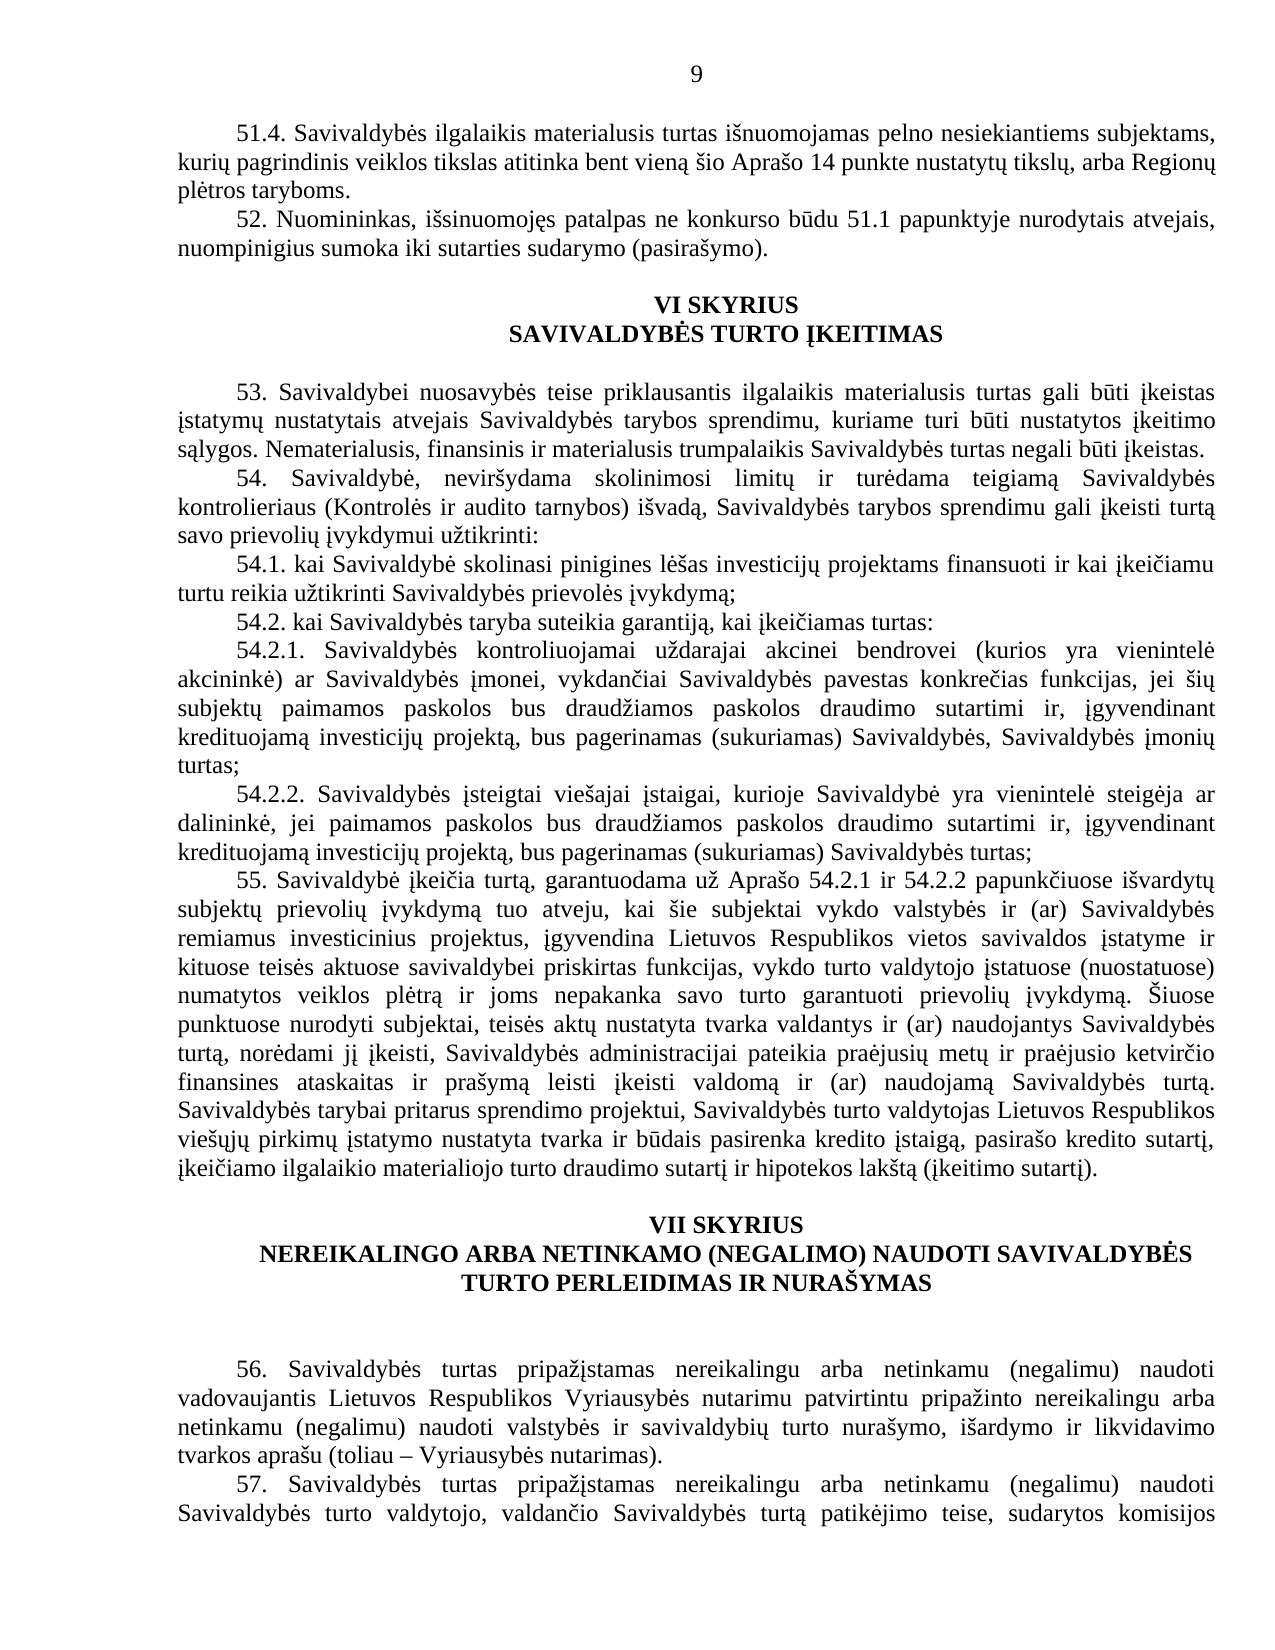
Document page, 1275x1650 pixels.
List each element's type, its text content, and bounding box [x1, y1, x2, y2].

subtitle NEREIKALINGO ARBA NETINKAMO (NEGALIMO) NAUDOTI SAVIVALDYBĖS TURTO PERLEIDIMAS IR NURAŠYMAS [177, 1239, 1216, 1297]
text 51.4. Savivaldybės ilgalaikis materialusis turtas išnuomojamas pelno nesiekiantiems subjektams, kurių pagrindinis veiklos tikslas atitinka bent vieną šio Aprašo 14 punkte nustatytų tikslų, arba Regionų plėtros taryboms. [177, 118, 1216, 204]
text 54.2.2. Savivaldybės įsteigtai viešajai įstaigai, kurioje Savivaldybė yra vienintelė steigėja ar dalininkė, jei paimamos paskolos bus draudžiamos paskolos draudimo sutartimi ir, įgyvendinant kredituojamą investicijų projektą, bus pagerinamas (sukuriamas) Savivaldybės turtas; [177, 779, 1216, 866]
text 54. Savivaldybė, neviršydama skolinimosi limitų ir turėdama teigiamą Savivaldybės kontrolieriaus (Kontrolės ir audito tarnybos) išvadą, Savivaldybės tarybos sprendimu gali įkeisti turtą savo prievolių įvykdymui užtikrinti: [177, 463, 1216, 549]
text 53. Savivaldybei nuosavybės teise priklausantis ilgalaikis materialusis turtas gali būti įkeistas įstatymų nustatytais atvejais Savivaldybės tarybos sprendimu, kuriame turi būti nustatytos įkeitimo sąlygos. Nematerialusis, finansinis ir materialusis trumpalaikis Savivaldybės turtas negali būti įkeistas. [177, 377, 1216, 463]
text 54.2.1. Savivaldybės kontroliuojamai uždarajai akcinei bendrovei (kurios yra vienintelė akcininkė) ar Savivaldybės įmonei, vykdančiai Savivaldybės pavestas konkrečias funkcijas, jei šių subjektų paimamos paskolos bus draudžiamos paskolos draudimo sutartimi ir, įgyvendinant kredituojamą investicijų projektą, bus pagerinamas (sukuriamas) Savivaldybės, Savivaldybės įmonių turtas; [177, 636, 1216, 779]
text 54.2. kai Savivaldybės taryba suteikia garantiją, kai įkeičiamas turtas: [177, 607, 1216, 636]
text 54.1. kai Savivaldybė skolinasi pinigines lėšas investicijų projektams finansuoti ir kai įkeičiamu turtu reikia užtikrinti Savivaldybės prievolės įvykdymą; [177, 549, 1216, 607]
text SAVIVALDYBĖS TURTO ĮKEITIMAS [177, 319, 1216, 348]
text 57. Savivaldybės turtas pripažįstamas nereikalingu arba netinkamu (negalimu) naudoti Savivaldybės turto valdytojo, valdančio Savivaldybės turtą patikėjimo teise, sudarytos komisijos [177, 1469, 1216, 1527]
text 55. Savivaldybė įkeičia turtą, garantuodama už Aprašo 54.2.1 ir 54.2.2 papunkčiuose išvardytų subjektų prievolių įvykdymą tuo atveju, kai šie subjektai vykdo valstybės ir (ar) Savivaldybės remiamus investicinius projektus, įgyvendina Lietuvos Respublikos vietos savivaldos įstatyme ir kituose teisės aktuose savivaldybei priskirtas funkcijas, vykdo turto valdytojo įstatuose (nuostatuose) numatytos veiklos plėtrą ir joms nepakanka savo turto garantuoti prievolių įvykdymą. Šiuose punktuose nurodyti subjektai, teisės aktų nustatyta tvarka valdantys ir (ar) naudojantys Savivaldybės turtą, norėdami jį įkeisti, Savivaldybės administracijai pateikia praėjusių metų ir praėjusio ketvirčio finansines ataskaitas ir prašymą leisti įkeisti valdomą ir (ar) naudojamą Savivaldybės turtą. Savivaldybės tarybai pritarus sprendimo projektui, Savivaldybės turto valdytojas Lietuvos Respublikos viešųjų pirkimų įstatymo nustatyta tvarka ir būdais pasirenka kredito įstaigą, pasirašo kredito sutartį, įkeičiamo ilgalaikio materialiojo turto draudimo sutartį ir hipotekos lakštą (įkeitimo sutartį). [177, 866, 1216, 1182]
subtitle VII SKYRIUS [177, 1211, 1216, 1239]
text VI SKYRIUS [177, 291, 1216, 319]
text 52. Nuomininkas, išsinuomojęs patalpas ne konkurso būdu 51.1 papunktyje nurodytais atvejais, nuompinigius sumoka iki sutarties sudarymo (pasirašymo). [177, 204, 1216, 262]
text 56. Savivaldybės turtas pripažįstamas nereikalingu arba netinkamu (negalimu) naudoti vadovaujantis Lietuvos Respublikos Vyriausybės nutarimu patvirtintu pripažinto nereikalingu arba netinkamu (negalimu) naudoti valstybės ir savivaldybių turto nurašymo, išardymo ir likvidavimo tvarkos aprašu (toliau – Vyriausybės nutarimas). [177, 1354, 1216, 1469]
